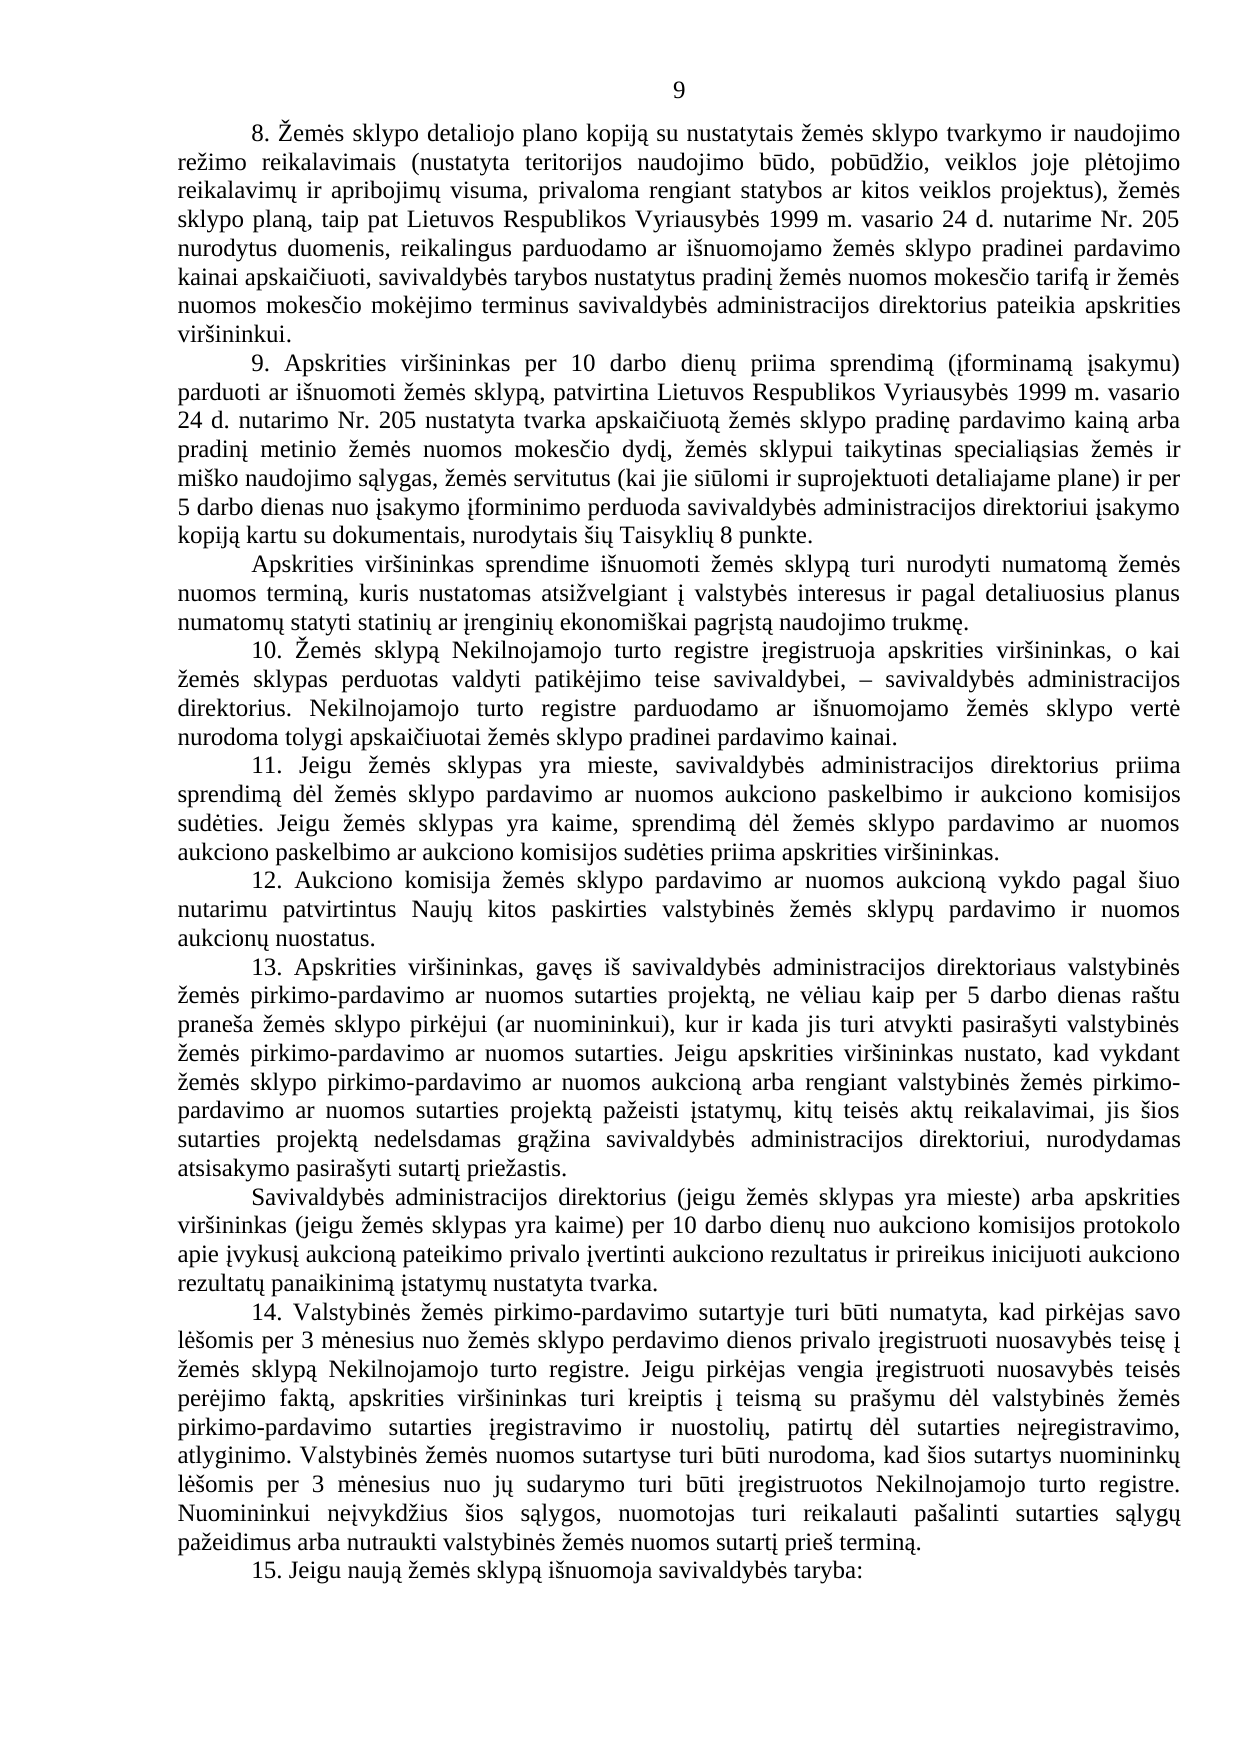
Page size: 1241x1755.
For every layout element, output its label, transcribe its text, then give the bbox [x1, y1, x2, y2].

text 14. Valstybinės žemės pirkimo-pardavimo sutartyje turi būti numatyta, kad pirkėjas savo lėšomis per 3 mėnesius nuo žemės sklypo perdavimo dienos privalo įregistruoti nuosavybės teisę į žemės sklypą Nekilnojamojo turto registre. Jeigu pirkėjas vengia įregistruoti nuosavybės teisės perėjimo faktą, apskrities viršininkas turi kreiptis į teismą su prašymu dėl valstybinės žemės pirkimo-pardavimo sutarties įregistravimo ir nuostolių, patirtų dėl sutarties neįregistravimo, atlyginimo. Valstybinės žemės nuomos sutartyse turi būti nurodoma, kad šios sutartys nuomininkų lėšomis per 3 mėnesius nuo jų sudarymo turi būti įregistruotos Nekilnojamojo turto registre. Nuomininkui neįvykdžius šios sąlygos, nuomotojas turi reikalauti pašalinti sutarties sąlygų pažeidimus arba nutraukti valstybinės žemės nuomos sutartį prieš terminą. [177, 1297, 1181, 1556]
text 9. Apskrities viršininkas per 10 darbo dienų priima sprendimą (įforminamą įsakymu) parduoti ar išnuomoti žemės sklypą, patvirtina Lietuvos Respublikos Vyriausybės 1999 m. vasario 24 d. nutarimo Nr. 205 nustatyta tvarka apskaičiuotą žemės sklypo pradinę pardavimo kainą arba pradinį metinio žemės nuomos mokesčio dydį, žemės sklypui taikytinas specialiąsias žemės ir miško naudojimo sąlygas, žemės servitutus (kai jie siūlomi ir suprojektuoti detaliajame plane) ir per 5 darbo dienas nuo įsakymo įforminimo perduoda savivaldybės administracijos direktoriui įsakymo kopiją kartu su dokumentais, nurodytais šių Taisyklių 8 punkte. [177, 348, 1181, 549]
text 15. Jeigu naują žemės sklypą išnuomoja savivaldybės taryba: [177, 1556, 1181, 1584]
text Apskrities viršininkas sprendime išnuomoti žemės sklypą turi nurodyti numatomą žemės nuomos terminą, kuris nustatomas atsižvelgiant į valstybės interesus ir pagal detaliuosius planus numatomų statyti statinių ar įrenginių ekonomiškai pagrįstą naudojimo trukmę. [177, 549, 1181, 636]
text Savivaldybės administracijos direktorius (jeigu žemės sklypas yra mieste) arba apskrities viršininkas (jeigu žemės sklypas yra kaime) per 10 darbo dienų nuo aukciono komisijos protokolo apie įvykusį aukcioną pateikimo privalo įvertinti aukciono rezultatus ir prireikus inicijuoti aukciono rezultatų panaikinimą įstatymų nustatyta tvarka. [177, 1182, 1181, 1297]
text 11. Jeigu žemės sklypas yra mieste, savivaldybės administracijos direktorius priima sprendimą dėl žemės sklypo pardavimo ar nuomos aukciono paskelbimo ir aukciono komisijos sudėties. Jeigu žemės sklypas yra kaime, sprendimą dėl žemės sklypo pardavimo ar nuomos aukciono paskelbimo ar aukciono komisijos sudėties priima apskrities viršininkas. [177, 751, 1181, 866]
text 8. Žemės sklypo detaliojo plano kopiją su nustatytais žemės sklypo tvarkymo ir naudojimo režimo reikalavimais (nustatyta teritorijos naudojimo būdo, pobūdžio, veiklos joje plėtojimo reikalavimų ir apribojimų visuma, privaloma rengiant statybos ar kitos veiklos projektus), žemės sklypo planą, taip pat Lietuvos Respublikos Vyriausybės 1999 m. vasario 24 d. nutarime Nr. 205 nurodytus duomenis, reikalingus parduodamo ar išnuomojamo žemės sklypo pradinei pardavimo kainai apskaičiuoti, savivaldybės tarybos nustatytus pradinį žemės nuomos mokesčio tarifą ir žemės nuomos mokesčio mokėjimo terminus savivaldybės administracijos direktorius pateikia apskrities viršininkui. [177, 118, 1181, 348]
text 12. Aukciono komisija žemės sklypo pardavimo ar nuomos aukcioną vykdo pagal šiuo nutarimu patvirtintus Naujų kitos paskirties valstybinės žemės sklypų pardavimo ir nuomos aukcionų nuostatus. [177, 866, 1181, 952]
text 13. Apskrities viršininkas, gavęs iš savivaldybės administracijos direktoriaus valstybinės žemės pirkimo-pardavimo ar nuomos sutarties projektą, ne vėliau kaip per 5 darbo dienas raštu praneša žemės sklypo pirkėjui (ar nuomininkui), kur ir kada jis turi atvykti pasirašyti valstybinės žemės pirkimo-pardavimo ar nuomos sutarties. Jeigu apskrities viršininkas nustato, kad vykdant žemės sklypo pirkimo-pardavimo ar nuomos aukcioną arba rengiant valstybinės žemės pirkimo-pardavimo ar nuomos sutarties projektą pažeisti įstatymų, kitų teisės aktų reikalavimai, jis šios sutarties projektą nedelsdamas grąžina savivaldybės administracijos direktoriui, nurodydamas atsisakymo pasirašyti sutartį priežastis. [177, 952, 1181, 1182]
text 10. Žemės sklypą Nekilnojamojo turto registre įregistruoja apskrities viršininkas, o kai žemės sklypas perduotas valdyti patikėjimo teise savivaldybei, – savivaldybės administracijos direktorius. Nekilnojamojo turto registre parduodamo ar išnuomojamo žemės sklypo vertė nurodoma tolygi apskaičiuotai žemės sklypo pradinei pardavimo kainai. [177, 636, 1181, 751]
